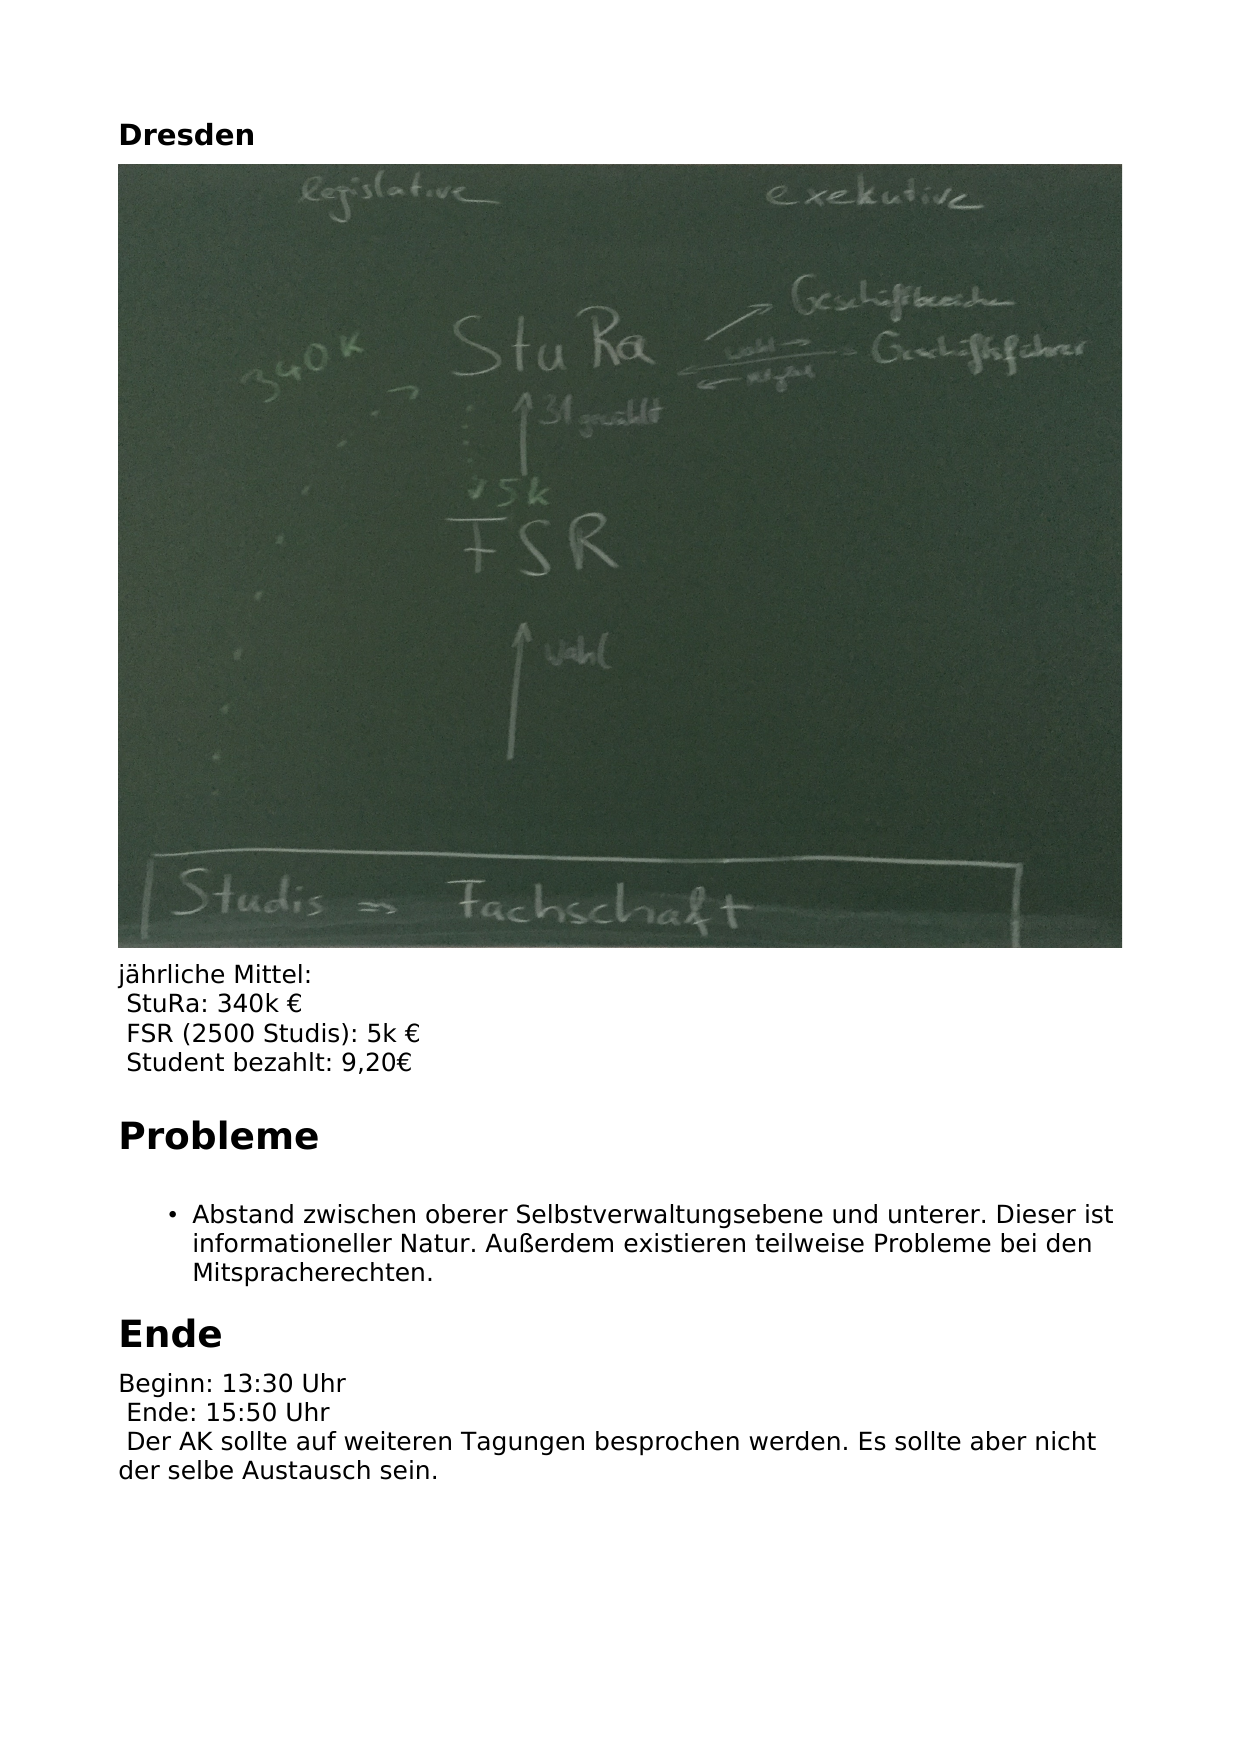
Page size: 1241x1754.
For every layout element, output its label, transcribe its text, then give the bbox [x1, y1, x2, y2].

text jährliche Mittel: StuRa: 340k € FSR (2500 Studis): 5k € Student bezahlt: 9,20€ [118, 960, 1122, 1077]
subtitle Probleme [118, 1114, 1122, 1158]
subtitle Dresden [118, 118, 1122, 152]
text Beginn: 13:30 Uhr Ende: 15:50 Uhr Der AK sollte auf weiteren Tagungen besprochen werden. Es sollte aber nicht der selbe Austausch sein. [118, 1369, 1122, 1486]
picture [118, 164, 1123, 948]
list Abstand zwischen oberer Selbstverwaltungsebene und unterer. Dieser ist informationeller Natur. Außerdem existieren teilweise Probleme bei den Mitspracherechten. [177, 1200, 1122, 1288]
subtitle Ende [118, 1313, 1122, 1356]
